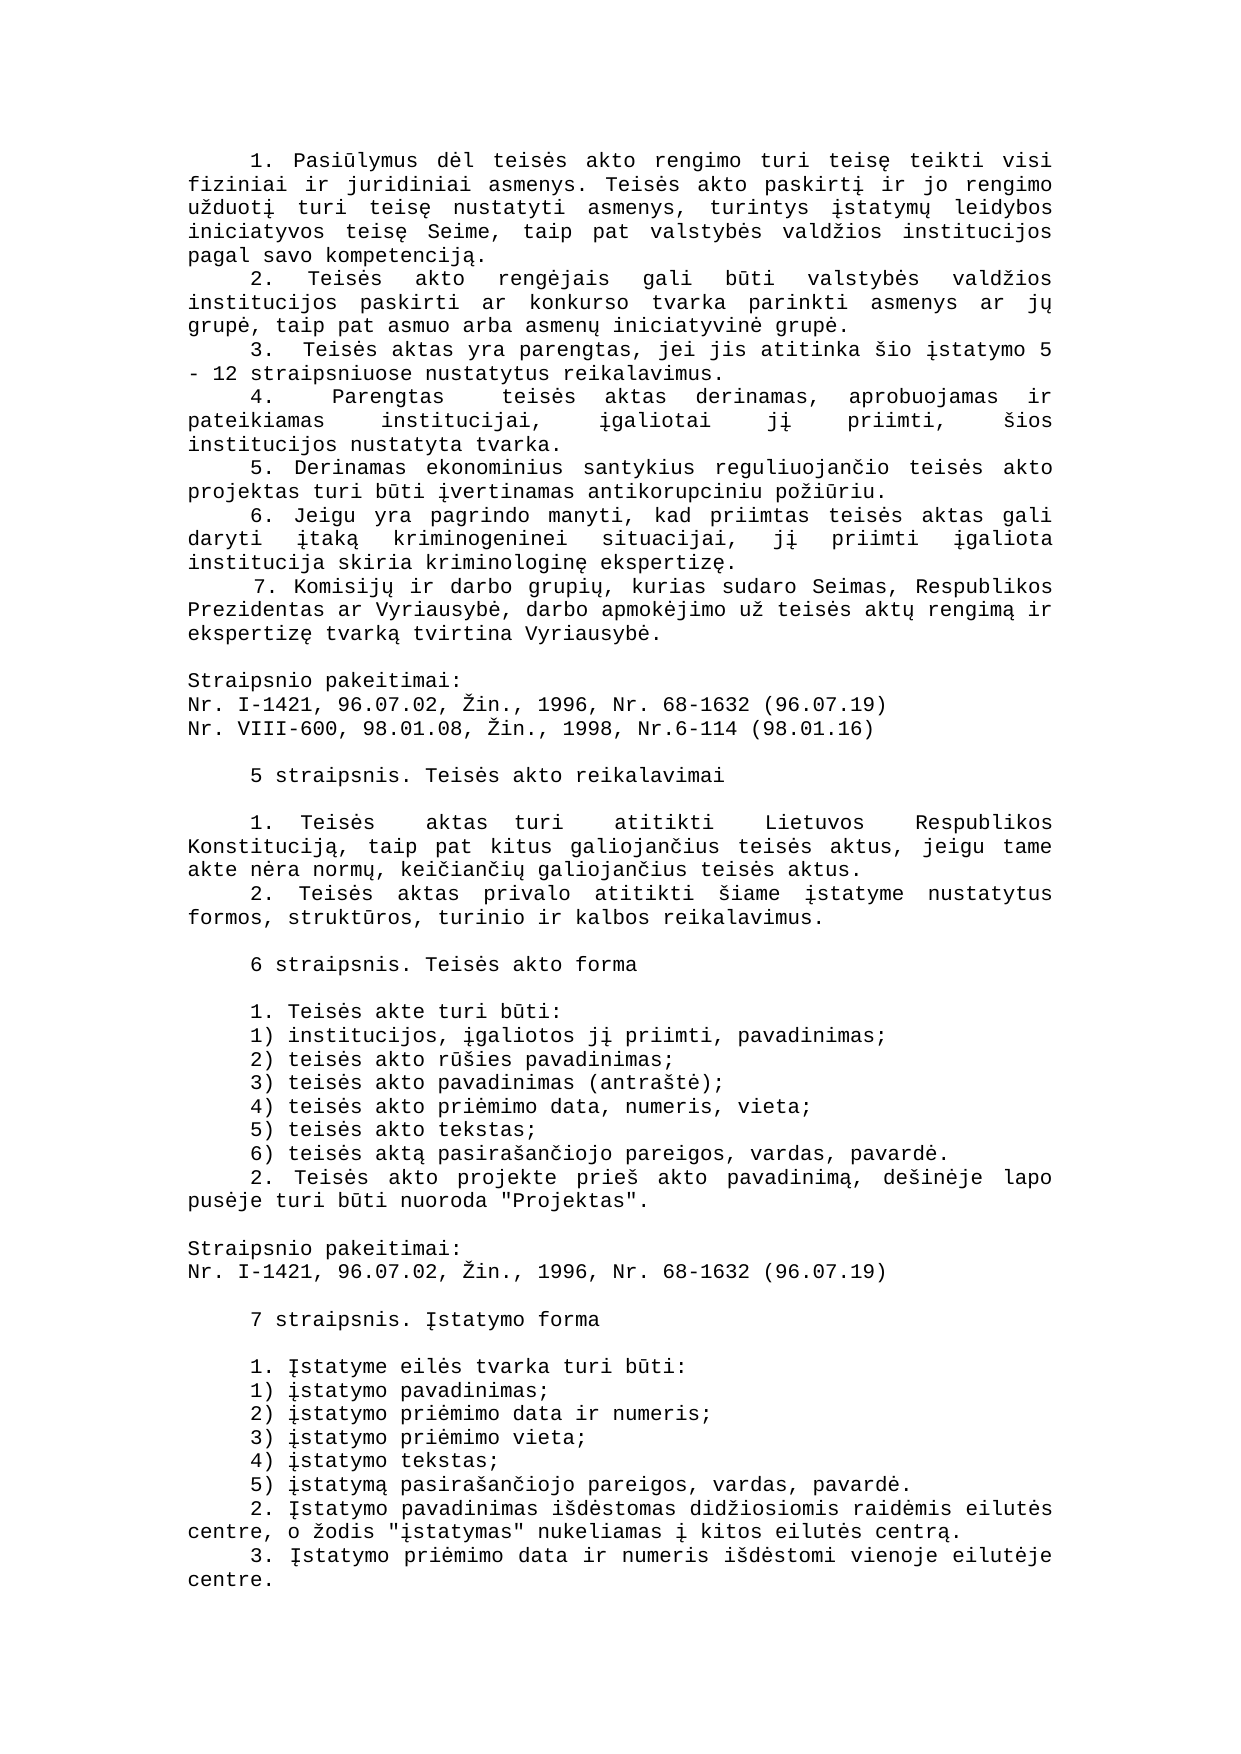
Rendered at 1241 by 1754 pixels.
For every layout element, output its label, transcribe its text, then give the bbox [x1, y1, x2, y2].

text 7. Komisijų ir darbo grupių, kurias sudaro Seimas, Respublikos Prezidentas ar Vyriausybė, darbo apmokėjimo už teisės aktų rengimą ir ekspertizę tvarką tvirtina Vyriausybė. [187, 576, 1053, 647]
text 4) teisės akto priėmimo data, numeris, vieta; [187, 1096, 1053, 1119]
text 1. Pasiūlymus dėl teisės akto rengimo turi teisę teikti visi fiziniai ir juridiniai asmenys. Teisės akto paskirtį ir jo rengimo užduotį turi teisę nustatyti asmenys, turintys įstatymų leidybos iniciatyvos teisę Seime, taip pat valstybės valdžios institucijos pagal savo kompetenciją. [187, 150, 1053, 268]
text 6 straipsnis. Teisės akto forma [187, 954, 1053, 978]
text 2. Teisės akto projekte prieš akto pavadinimą, dešinėje lapo pusėje turi būti nuoroda "Projektas". [187, 1167, 1053, 1214]
text Nr. I-1421, 96.07.02, Žin., 1996, Nr. 68-1632 (96.07.19) [187, 694, 1053, 717]
text 2) įstatymo priėmimo data ir numeris; [187, 1403, 1053, 1427]
text 1) įstatymo pavadinimas; [187, 1379, 1053, 1403]
text 5 straipsnis. Teisės akto reikalavimai [187, 765, 1053, 788]
text Straipsnio pakeitimai: [187, 1238, 1053, 1261]
text 2) teisės akto rūšies pavadinimas; [187, 1048, 1053, 1072]
text 5) teisės akto tekstas; [187, 1119, 1053, 1143]
text 3) teisės akto pavadinimas (antraštė); [187, 1072, 1053, 1096]
text 6. Jeigu yra pagrindo manyti, kad priimtas teisės aktas gali daryti įtaką kriminogeninei situacijai, jį priimti įgaliota institucija skiria kriminologinę ekspertizę. [187, 505, 1053, 576]
text 3) įstatymo priėmimo vieta; [187, 1427, 1053, 1451]
text 1. Teisės akte turi būti: [187, 1001, 1053, 1025]
text Nr. VIII-600, 98.01.08, Žin., 1998, Nr.6-114 (98.01.16) [187, 717, 1053, 741]
text 3. Teisės aktas yra parengtas, jei jis atitinka šio įstatymo 5 - 12 straipsniuose nustatytus reikalavimus. [187, 339, 1053, 386]
text 1) institucijos, įgaliotos jį priimti, pavadinimas; [187, 1025, 1053, 1048]
text 7 straipsnis. Įstatymo forma [187, 1309, 1053, 1332]
text Nr. I-1421, 96.07.02, Žin., 1996, Nr. 68-1632 (96.07.19) [187, 1261, 1053, 1285]
text 1. Įstatyme eilės tvarka turi būti: [187, 1356, 1053, 1379]
text 1. Teisės aktas turi atitikti Lietuvos Respublikos Konstituciją, taip pat kitus galiojančius teisės aktus, jeigu tame akte nėra normų, keičiančių galiojančius teisės aktus. [187, 812, 1053, 883]
text 5. Derinamas ekonominius santykius reguliuojančio teisės akto projektas turi būti įvertinamas antikorupciniu požiūriu. [187, 457, 1053, 505]
text 4) įstatymo tekstas; [187, 1451, 1053, 1474]
text 2. Teisės aktas privalo atitikti šiame įstatyme nustatytus formos, struktūros, turinio ir kalbos reikalavimus. [187, 883, 1053, 930]
text 4. Parengtas teisės aktas derinamas, aprobuojamas ir pateikiamas institucijai, įgaliotai jį priimti, šios institucijos nustatyta tvarka. [187, 386, 1053, 457]
text 3. Įstatymo priėmimo data ir numeris išdėstomi vienoje eilutėje centre. [187, 1545, 1053, 1592]
text 2. Teisės akto rengėjais gali būti valstybės valdžios institucijos paskirti ar konkurso tvarka parinkti asmenys ar jų grupė, taip pat asmuo arba asmenų iniciatyvinė grupė. [187, 268, 1053, 339]
text Straipsnio pakeitimai: [187, 670, 1053, 694]
text 5) įstatymą pasirašančiojo pareigos, vardas, pavardė. [187, 1474, 1053, 1498]
text 2. Įstatymo pavadinimas išdėstomas didžiosiomis raidėmis eilutės centre, o žodis "įstatymas" nukeliamas į kitos eilutės centrą. [187, 1498, 1053, 1545]
text 6) teisės aktą pasirašančiojo pareigos, vardas, pavardė. [187, 1143, 1053, 1167]
